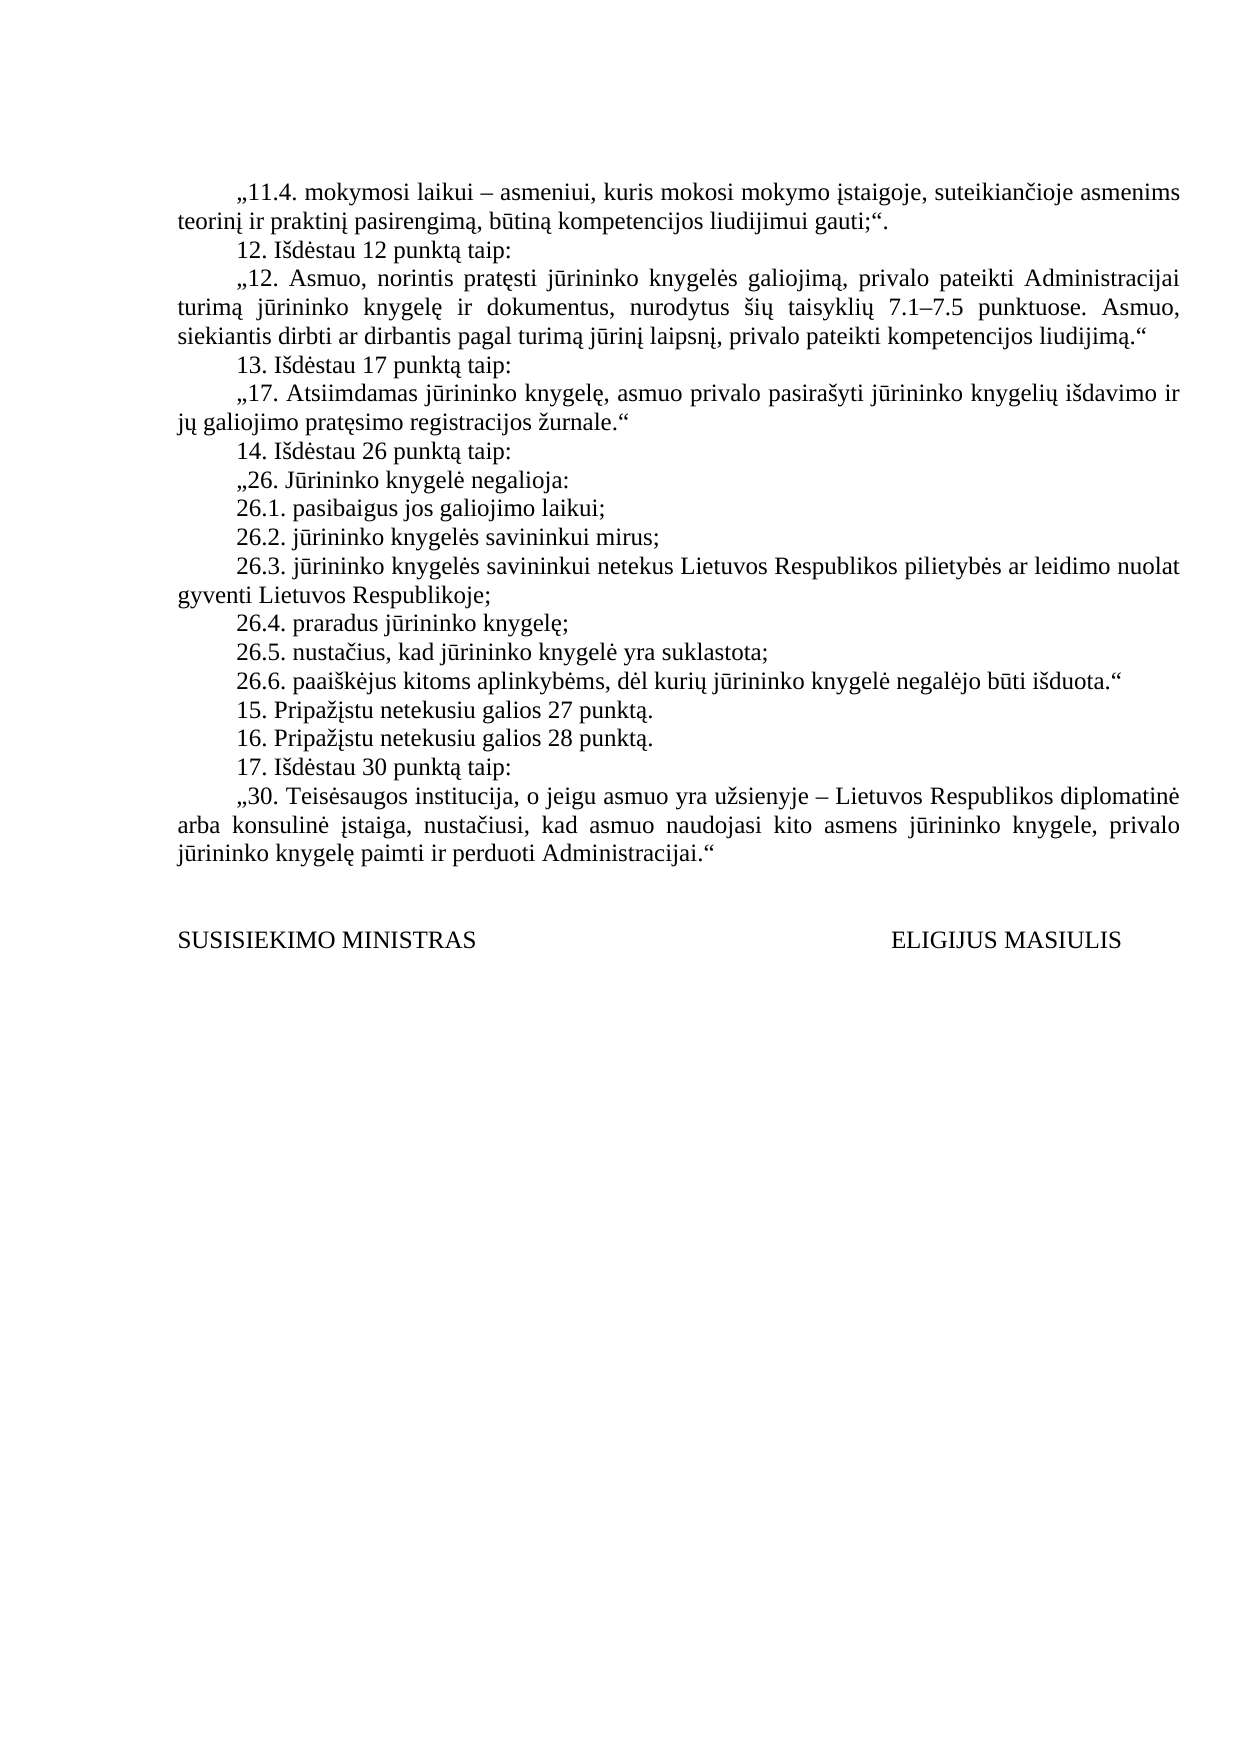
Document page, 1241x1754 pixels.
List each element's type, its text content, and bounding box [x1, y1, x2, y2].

text Susisiekimo ministras Eligijus Masiulis [177, 925, 1181, 953]
text 17. Išdėstau 30 punktą taip: [177, 752, 1181, 781]
text 26.6. paaiškėjus kitoms aplinkybėms, dėl kurių jūrininko knygelė negalėjo būti išduota.“ [177, 666, 1181, 695]
text 26.4. praradus jūrininko knygelę; [177, 608, 1181, 637]
text „17. Atsiimdamas jūrininko knygelę, asmuo privalo pasirašyti jūrininko knygelių išdavimo ir jų galiojimo pratęsimo registracijos žurnale.“ [177, 378, 1181, 436]
text 13. Išdėstau 17 punktą taip: [177, 350, 1181, 378]
text 26.1. pasibaigus jos galiojimo laikui; [177, 493, 1181, 522]
text 26.2. jūrininko knygelės savininkui mirus; [177, 522, 1181, 551]
text 16. Pripažįstu netekusiu galios 28 punktą. [177, 723, 1181, 752]
text „30. Teisėsaugos institucija, o jeigu asmuo yra užsienyje – Lietuvos Respublikos diplomatinė arba konsulinė įstaiga, nustačiusi, kad asmuo naudojasi kito asmens jūrininko knygele, privalo jūrininko knygelę paimti ir perduoti Administracijai.“ [177, 781, 1181, 867]
text „26. Jūrininko knygelė negalioja: [177, 465, 1181, 493]
text 26.3. jūrininko knygelės savininkui netekus Lietuvos Respublikos pilietybės ar leidimo nuolat gyventi Lietuvos Respublikoje; [177, 551, 1181, 608]
text „11.4. mokymosi laikui – asmeniui, kuris mokosi mokymo įstaigoje, suteikiančioje asmenims teorinį ir praktinį pasirengimą, būtiną kompetencijos liudijimui gauti;“. [177, 177, 1181, 235]
text „12. Asmuo, norintis pratęsti jūrininko knygelės galiojimą, privalo pateikti Administracijai turimą jūrininko knygelę ir dokumentus, nurodytus šių taisyklių 7.1–7.5 punktuose. Asmuo, siekiantis dirbti ar dirbantis pagal turimą jūrinį laipsnį, privalo pateikti kompetencijos liudijimą.“ [177, 263, 1181, 350]
text 26.5. nustačius, kad jūrininko knygelė yra suklastota; [177, 637, 1181, 666]
text 15. Pripažįstu netekusiu galios 27 punktą. [177, 695, 1181, 723]
text 12. Išdėstau 12 punktą taip: [177, 235, 1181, 263]
text 14. Išdėstau 26 punktą taip: [177, 436, 1181, 465]
